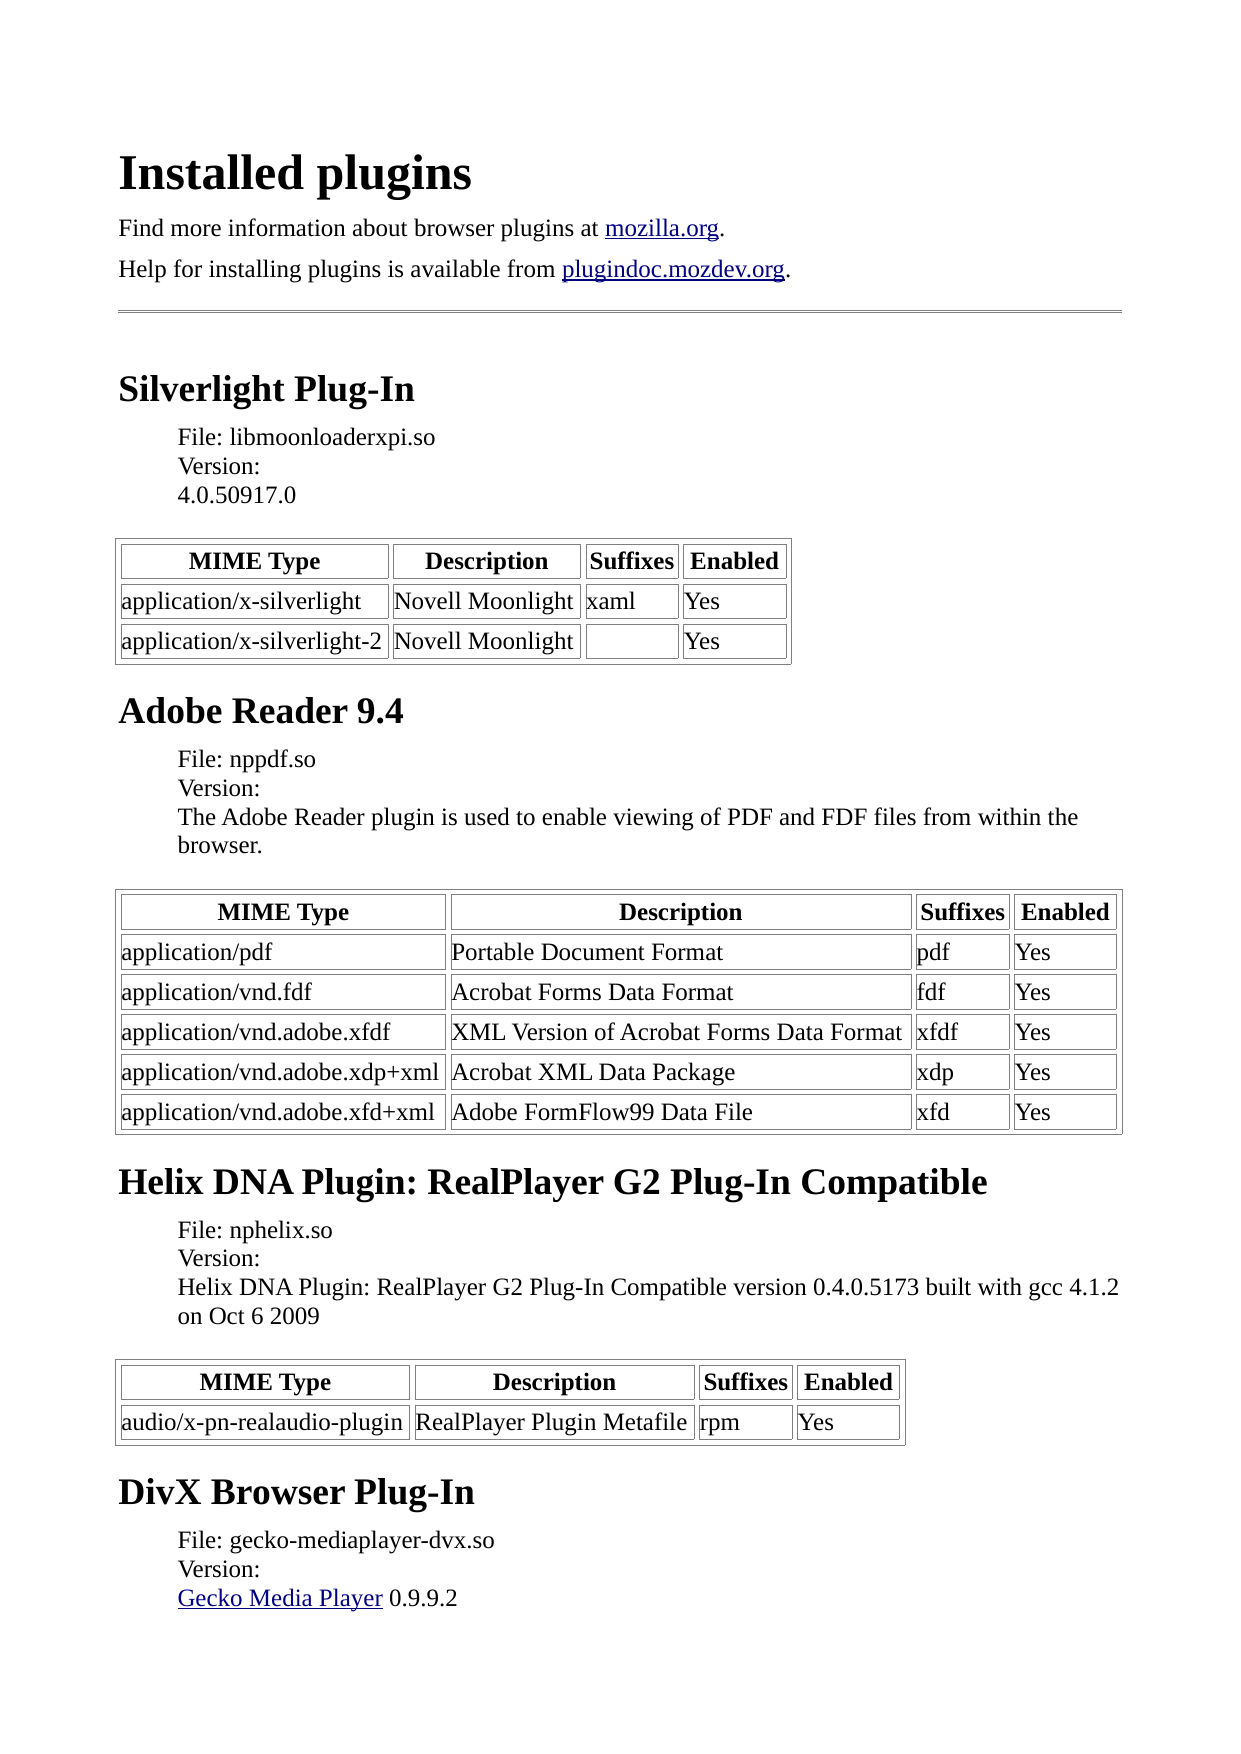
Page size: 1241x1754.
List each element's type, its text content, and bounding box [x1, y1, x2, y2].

table_cell pdf [914, 929, 1011, 969]
table_cell Yes [681, 578, 788, 618]
table_cell Portable Document Format [448, 929, 913, 969]
table_cell xaml [583, 578, 681, 618]
list File: nphelix.so [177, 1215, 1122, 1243]
list The Adobe Reader plugin is used to enable viewing of PDF and FDF files from within the browser. [177, 802, 1122, 859]
table_header Enabled [1011, 890, 1119, 929]
list File: nppdf.so [177, 744, 1122, 773]
subtitle DivX Browser Plug-In [118, 1469, 1122, 1513]
table_cell xdp [914, 1049, 1011, 1089]
table_header MIME Type [118, 1360, 412, 1399]
list 4.0.50917.0 [177, 480, 1122, 509]
table_header Suffixes [697, 1360, 794, 1399]
table_cell Yes [1011, 969, 1119, 1009]
table_cell application/pdf [118, 929, 448, 969]
table_cell application/x-silverlight-2 [118, 618, 391, 658]
table_header Description [391, 539, 583, 578]
table_cell Novell Moonlight [391, 618, 583, 658]
table_cell Yes [681, 618, 788, 658]
subtitle Adobe Reader 9.4 [118, 688, 1122, 732]
table_cell Acrobat XML Data Package [448, 1049, 913, 1089]
list File: gecko-mediaplayer-dvx.so [177, 1525, 1122, 1554]
table_cell Yes [1011, 1089, 1119, 1129]
table_cell fdf [914, 969, 1011, 1009]
list Version: [177, 1554, 1122, 1583]
list File: libmoonloaderxpi.so [177, 422, 1122, 451]
subtitle Silverlight Plug-In [118, 367, 1122, 410]
list Gecko Media Player 0.9.9.2 [177, 1583, 1122, 1611]
table_cell Yes [795, 1399, 902, 1439]
table_cell Adobe FormFlow99 Data File [448, 1089, 913, 1129]
table_cell [587, 625, 678, 658]
table_header Enabled [681, 539, 788, 578]
table_cell application/vnd.fdf [118, 969, 448, 1009]
table_cell Acrobat Forms Data Format [448, 969, 913, 1009]
list Version: [177, 1243, 1122, 1272]
table_header Enabled [795, 1360, 902, 1399]
table_cell Novell Moonlight [391, 578, 583, 618]
text Help for installing plugins is available from plugindoc.mozdev.org. [118, 254, 1122, 283]
table_cell application/vnd.adobe.xfd+xml [118, 1089, 448, 1129]
text Find more information about browser plugins at mozilla.org. [118, 213, 1122, 242]
table_cell application/vnd.adobe.xfdf [118, 1009, 448, 1049]
table_header Description [448, 890, 913, 929]
table_cell application/x-silverlight [118, 578, 391, 618]
table_cell Yes [1011, 929, 1119, 969]
table_cell rpm [697, 1399, 794, 1439]
table_cell RealPlayer Plugin Metafile [412, 1399, 697, 1439]
table_header Suffixes [914, 890, 1011, 929]
list Helix DNA Plugin: RealPlayer G2 Plug-In Compatible version 0.4.0.5173 built with gcc 4.1.2 on Oct 6 2009 [177, 1272, 1122, 1330]
table_cell xfdf [914, 1009, 1011, 1049]
table_cell Yes [1011, 1049, 1119, 1089]
list Version: [177, 451, 1122, 480]
subtitle Helix DNA Plugin: RealPlayer G2 Plug-In Compatible [118, 1159, 1122, 1202]
table_header MIME Type [118, 539, 391, 578]
table_cell [583, 618, 681, 658]
table_cell audio/x-pn-realaudio-plugin [118, 1399, 412, 1439]
table_cell application/vnd.adobe.xdp+xml [118, 1049, 448, 1089]
table_header Suffixes [583, 539, 681, 578]
table_cell xfd [914, 1089, 1011, 1129]
list Version: [177, 773, 1122, 802]
table_header MIME Type [118, 890, 448, 929]
subtitle Installed plugins [118, 143, 1122, 201]
table_cell Yes [1011, 1009, 1119, 1049]
table_cell XML Version of Acrobat Forms Data Format [448, 1009, 913, 1049]
table_header Description [412, 1360, 697, 1399]
